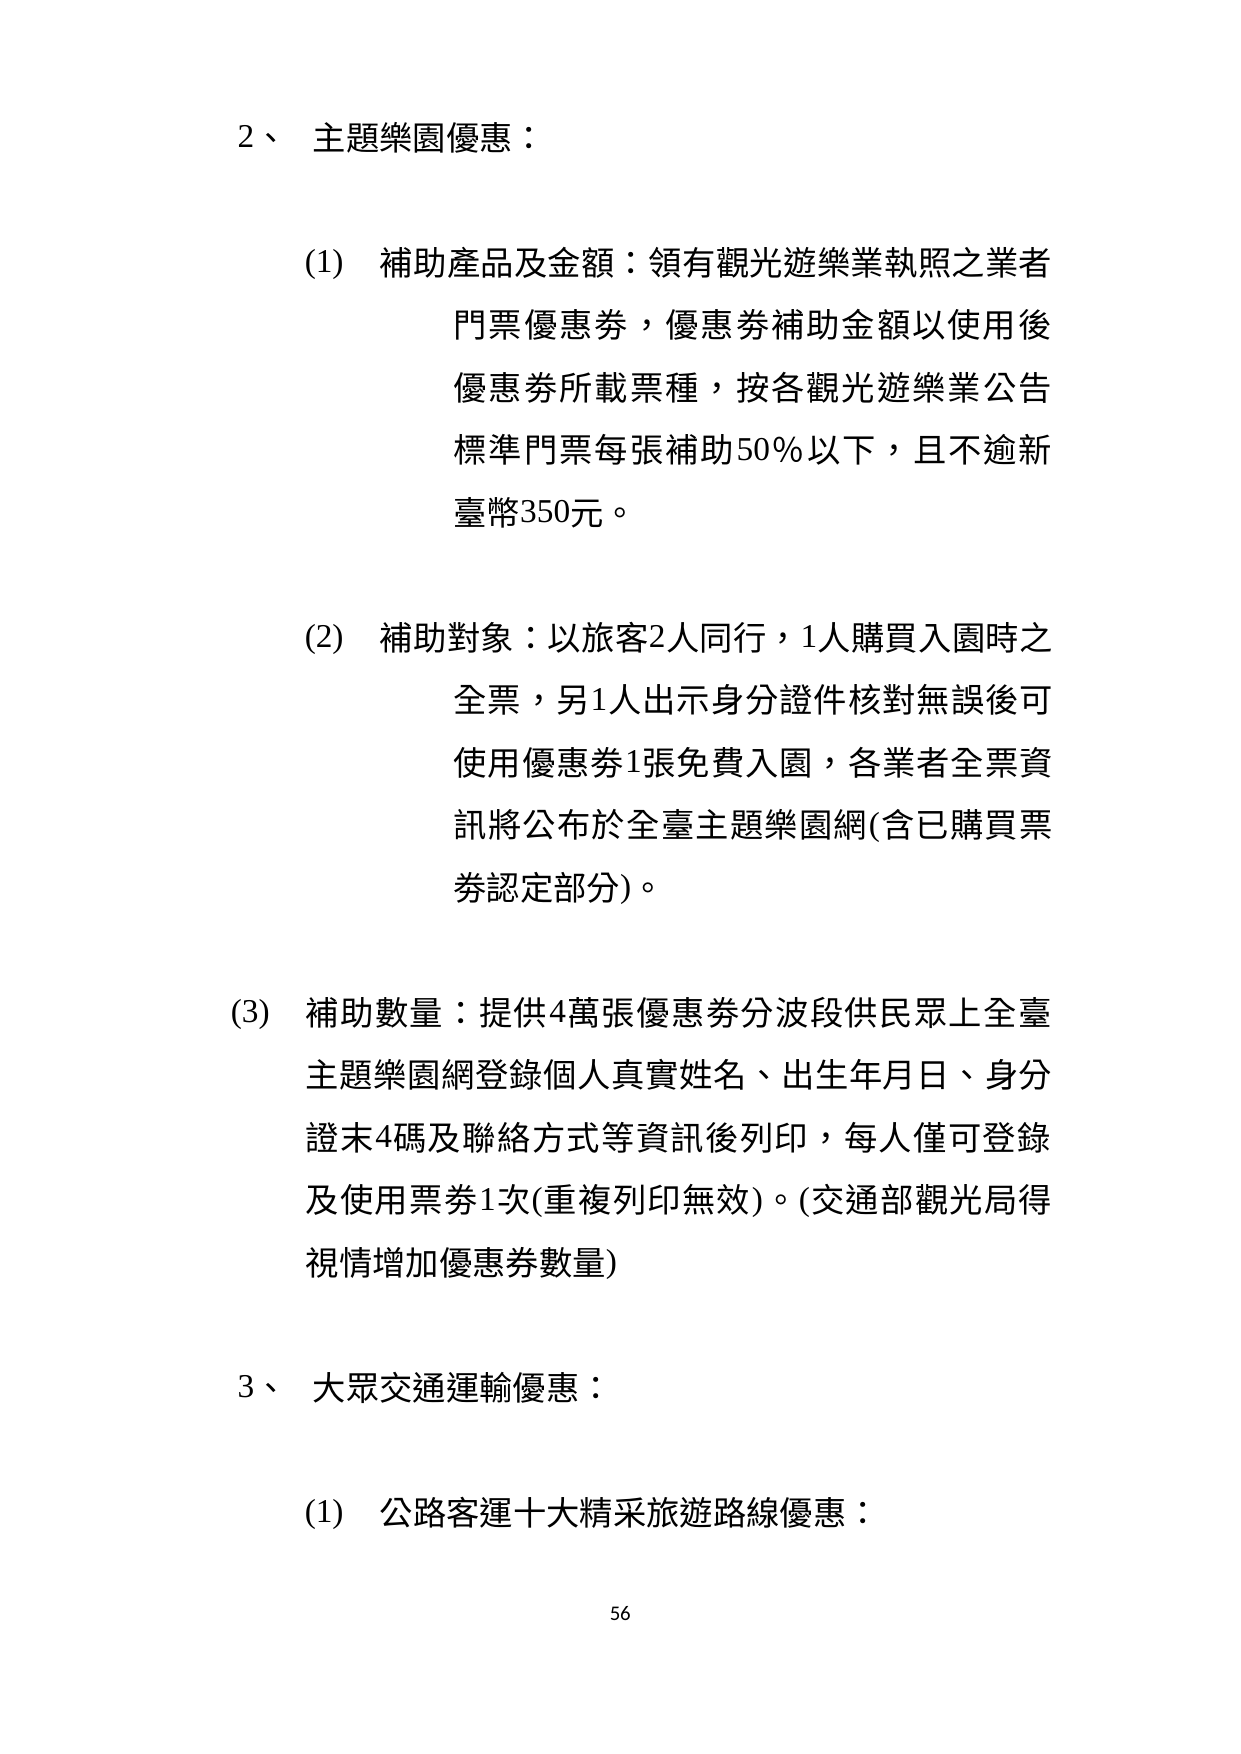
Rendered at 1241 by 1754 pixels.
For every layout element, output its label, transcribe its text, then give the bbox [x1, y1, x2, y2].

list 補助對象：以旅客2人同行，1人購買入園時之全票，另1人出示身分證件核對無誤後可使用優惠劵1張免費入園，各業者全票資訊將公布於全臺主題樂園網(含已購買票劵認定部分)。 [304, 594, 1053, 907]
list 公路客運十大精采旅遊路線優惠： [304, 1469, 1053, 1532]
list 大眾交通運輸優惠： [237, 1344, 1053, 1407]
list 補助產品及金額：領有觀光遊樂業執照之業者門票優惠劵，優惠劵補助金額以使用後優惠劵所載票種，按各觀光遊樂業公告標準門票每張補助50％以下，且不逾新臺幣350元。 [304, 219, 1053, 532]
list 補助數量：提供4萬張優惠劵分波段供民眾上全臺主題樂園網登錄個人真實姓名、出生年月日、身分證末4碼及聯絡方式等資訊後列印，每人僅可登錄及使用票劵1次(重複列印無效)。(交通部觀光局得視情增加優惠券數量) [231, 969, 1053, 1282]
list 主題樂園優惠： [237, 94, 1053, 157]
